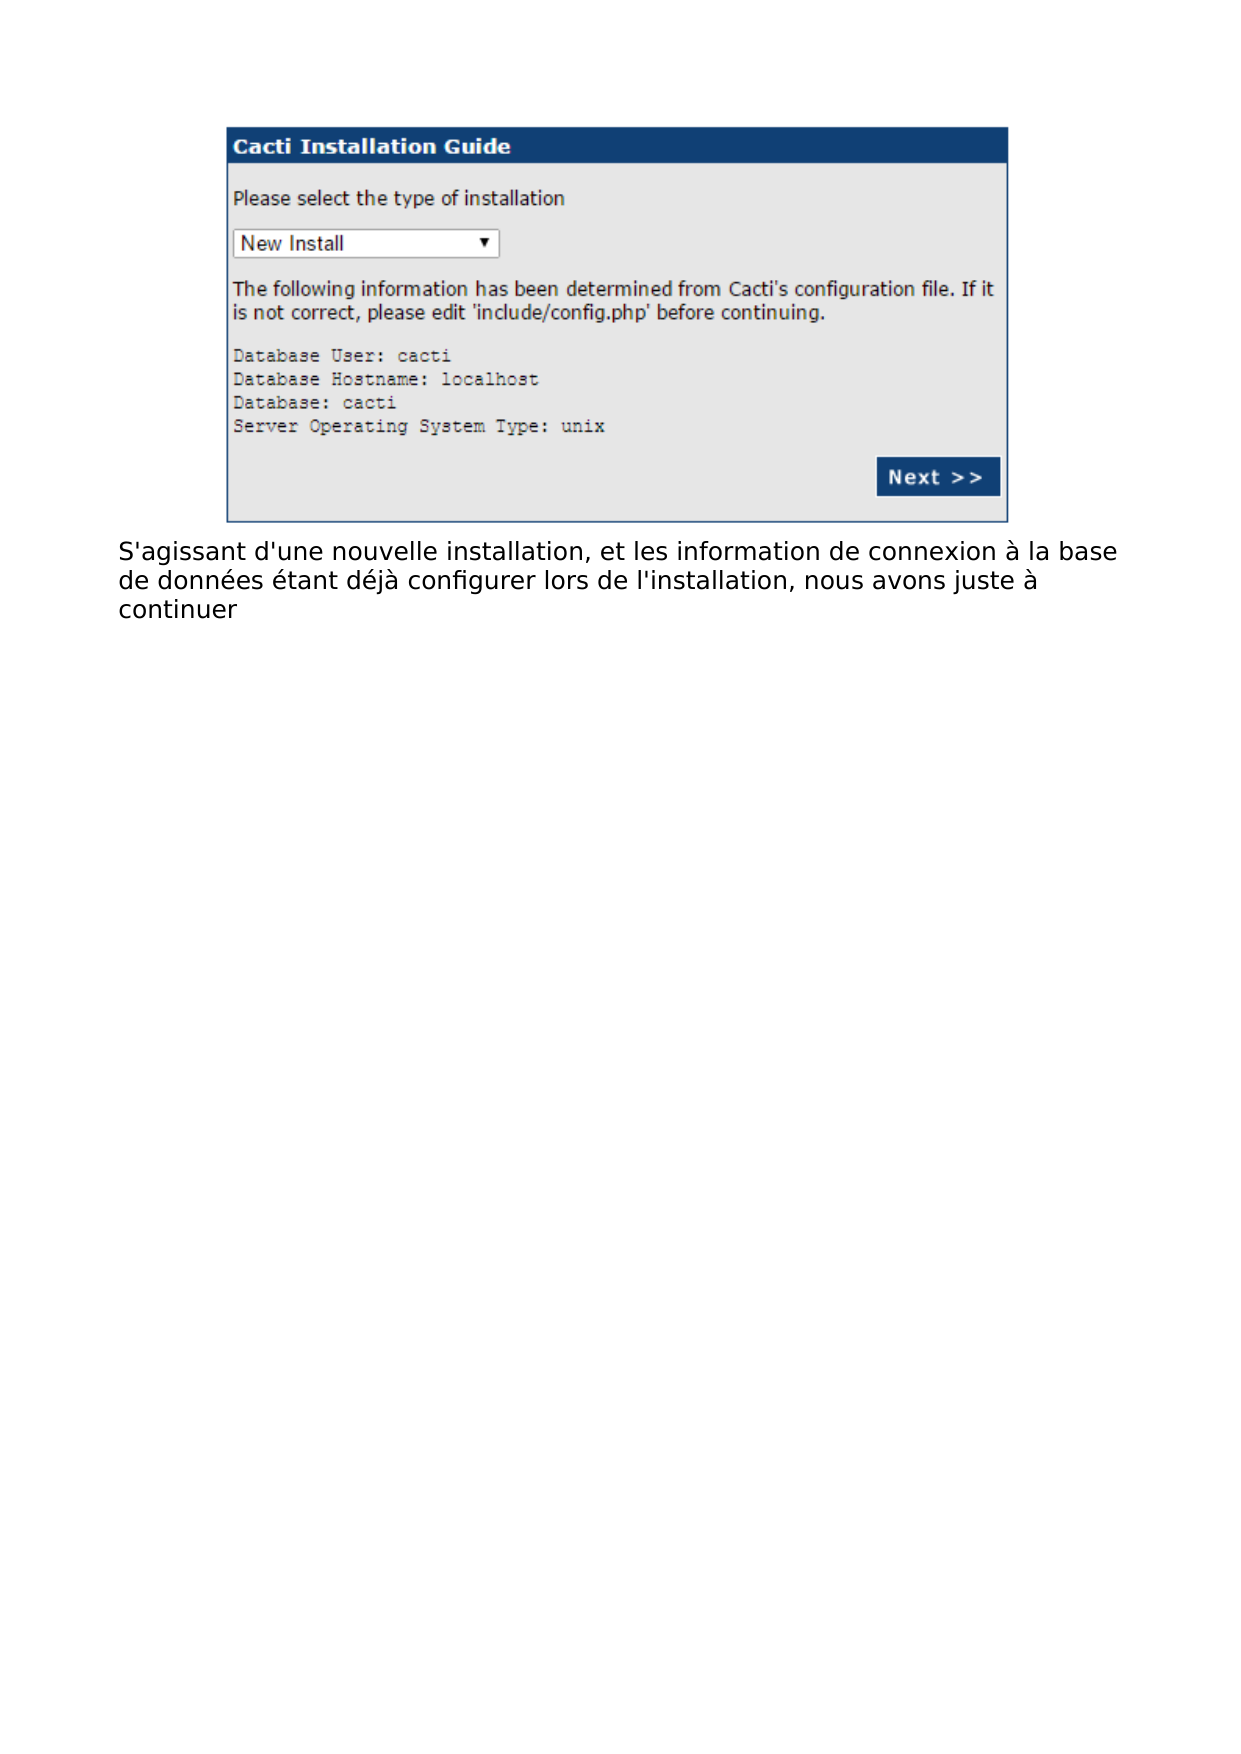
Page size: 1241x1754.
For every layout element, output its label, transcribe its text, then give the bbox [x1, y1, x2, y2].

picture [219, 118, 1021, 537]
text S'agissant d'une nouvelle installation, et les information de connexion à la base de données étant déjà configurer lors de l'installation, nous avons juste à continuer [118, 118, 1122, 624]
